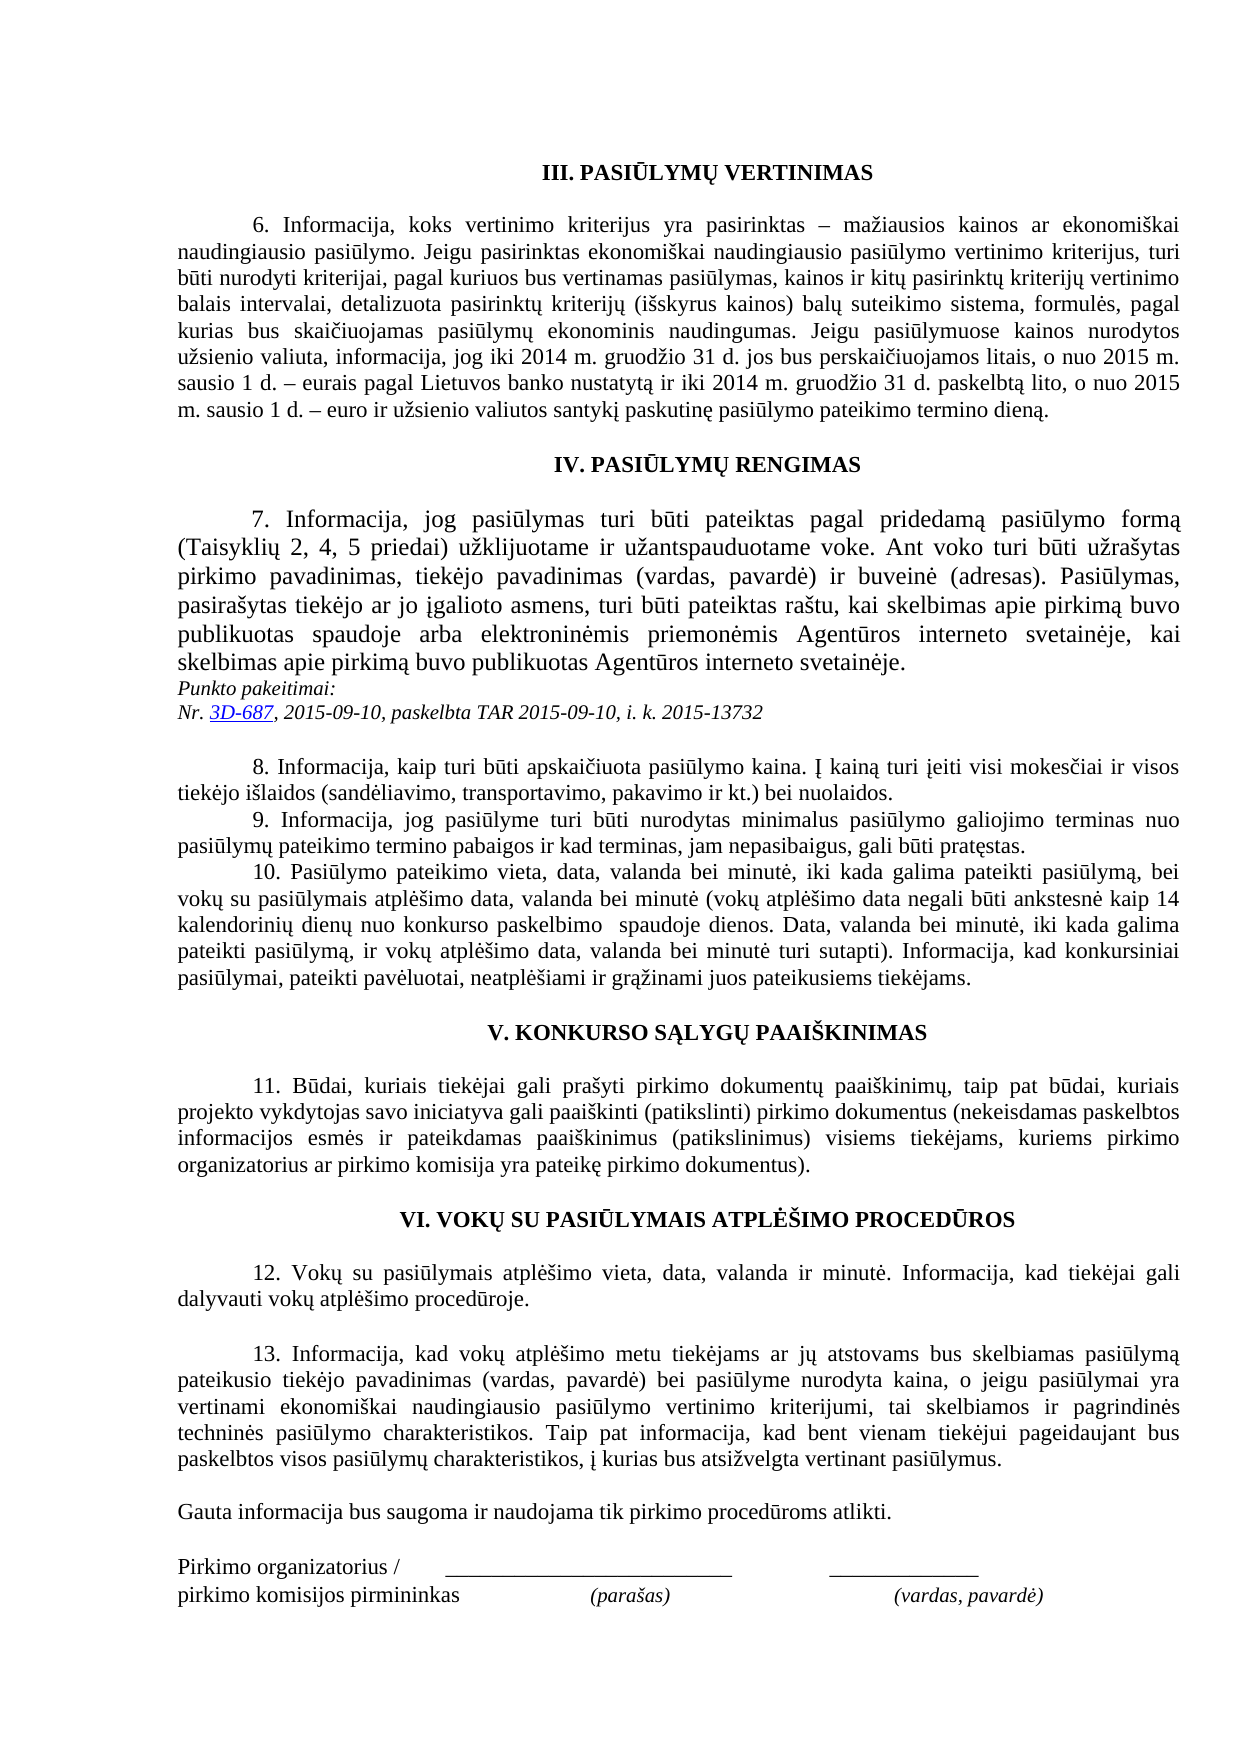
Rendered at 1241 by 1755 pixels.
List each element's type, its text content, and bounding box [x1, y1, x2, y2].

text 8. Informacija, kaip turi būti apskaičiuota pasiūlymo kaina. Į kainą turi įeiti visi mokesčiai ir visos tiekėjo išlaidos (sandėliavimo, transportavimo, pakavimo ir kt.) bei nuolaidos. [177, 753, 1181, 806]
text 9. Informacija, jog pasiūlyme turi būti nurodytas minimalus pasiūlymo galiojimo terminas nuo pasiūlymų pateikimo termino pabaigos ir kad terminas, jam nepasibaigus, gali būti pratęstas. [177, 806, 1181, 858]
text V. Konkurso sąlygų paaiškinimas [233, 1019, 1181, 1045]
text 10. Pasiūlymo pateikimo vieta, data, valanda bei minutė, iki kada galima pateikti pasiūlymą, bei vokų su pasiūlymais atplėšimo data, valanda bei minutė (vokų atplėšimo data negali būti ankstesnė kaip 14 kalendorinių dienų nuo konkurso paskelbimo spaudoje dienos. Data, valanda bei minutė, iki kada galima pateikti pasiūlymą, ir vokų atplėšimo data, valanda bei minutė turi sutapti). Informacija, kad konkursiniai pasiūlymai, pateikti pavėluotai, neatplėšiami ir grąžinami juos pateikusiems tiekėjams. [177, 858, 1181, 990]
text 12. Vokų su pasiūlymais atplėšimo vieta, data, valanda ir minutė. Informacija, kad tiekėjai gali dalyvauti vokų atplėšimo procedūroje. [177, 1258, 1181, 1311]
text 7. Informacija, jog pasiūlymas turi būti pateiktas pagal pridedamą pasiūlymo formą (Taisyklių 2, 4, 5 priedai) užklijuotame ir užantspauduotame voke. Ant voko turi būti užrašytas pirkimo pavadinimas, tiekėjo pavadinimas (vardas, pavardė) ir buveinė (adresas). Pasiūlymas, pasirašytas tiekėjo ar jo įgalioto asmens, turi būti pateiktas raštu, kai skelbimas apie pirkimą buvo publikuotas spaudoje arba elektroninėmis priemonėmis Agentūros interneto svetainėje, kai skelbimas apie pirkimą buvo publikuotas Agentūros interneto svetainėje. [177, 504, 1181, 676]
text Gauta informacija bus saugoma ir naudojama tik pirkimo procedūroms atlikti. [177, 1498, 1181, 1524]
text pirkimo komisijos pirmininkas (parašas) (vardas, pavardė) [177, 1579, 1193, 1608]
text Punkto pakeitimai: [177, 676, 1181, 700]
text VI. VOKŲ su pasiūlymais ATPLĖŠIMO procedūros [233, 1206, 1181, 1232]
text III. Pasiūlymų vertinimas [233, 159, 1181, 185]
text 11. Būdai, kuriais tiekėjai gali prašyti pirkimo dokumentų paaiškinimų, taip pat būdai, kuriais projekto vykdytojas savo iniciatyva gali paaiškinti (patikslinti) pirkimo dokumentus (nekeisdamas paskelbtos informacijos esmės ir pateikdamas paaiškinimus (patikslinimus) visiems tiekėjams, kuriems pirkimo organizatorius ar pirkimo komisija yra pateikę pirkimo dokumentus). [177, 1072, 1181, 1177]
text IV. Pasiūlymų rengimas [233, 451, 1181, 477]
text 6. Informacija, koks vertinimo kriterijus yra pasirinktas – mažiausios kainos ar ekonomiškai naudingiausio pasiūlymo. Jeigu pasirinktas ekonomiškai naudingiausio pasiūlymo vertinimo kriterijus, turi būti nurodyti kriterijai, pagal kuriuos bus vertinamas pasiūlymas, kainos ir kitų pasirinktų kriterijų vertinimo balais intervalai, detalizuota pasirinktų kriterijų (išskyrus kainos) balų suteikimo sistema, formulės, pagal kurias bus skaičiuojamas pasiūlymų ekonominis naudingumas. Jeigu pasiūlymuose kainos nurodytos užsienio valiuta, informacija, jog iki 2014 m. gruodžio 31 d. jos bus perskaičiuojamos litais, o nuo 2015 m. sausio 1 d. – eurais pagal Lietuvos banko nustatytą ir iki 2014 m. gruodžio 31 d. paskelbtą lito, o nuo 2015 m. sausio 1 d. – euro ir užsienio valiutos santykį paskutinę pasiūlymo pateikimo termino dieną. [177, 211, 1181, 422]
text Nr. 3D-687, 2015-09-10, paskelbta TAR 2015-09-10, i. k. 2015-13732 [177, 700, 1181, 724]
text Pirkimo organizatorius / _________________________ _____________ [177, 1553, 1193, 1579]
text 13. Informacija, kad vokų atplėšimo metu tiekėjams ar jų atstovams bus skelbiamas pasiūlymą pateikusio tiekėjo pavadinimas (vardas, pavardė) bei pasiūlyme nurodyta kaina, o jeigu pasiūlymai yra vertinami ekonomiškai naudingiausio pasiūlymo vertinimo kriterijumi, tai skelbiamos ir pagrindinės techninės pasiūlymo charakteristikos. Taip pat informacija, kad bent vienam tiekėjui pageidaujant bus paskelbtos visos pasiūlymų charakteristikos, į kurias bus atsižvelgta vertinant pasiūlymus. [177, 1340, 1181, 1472]
